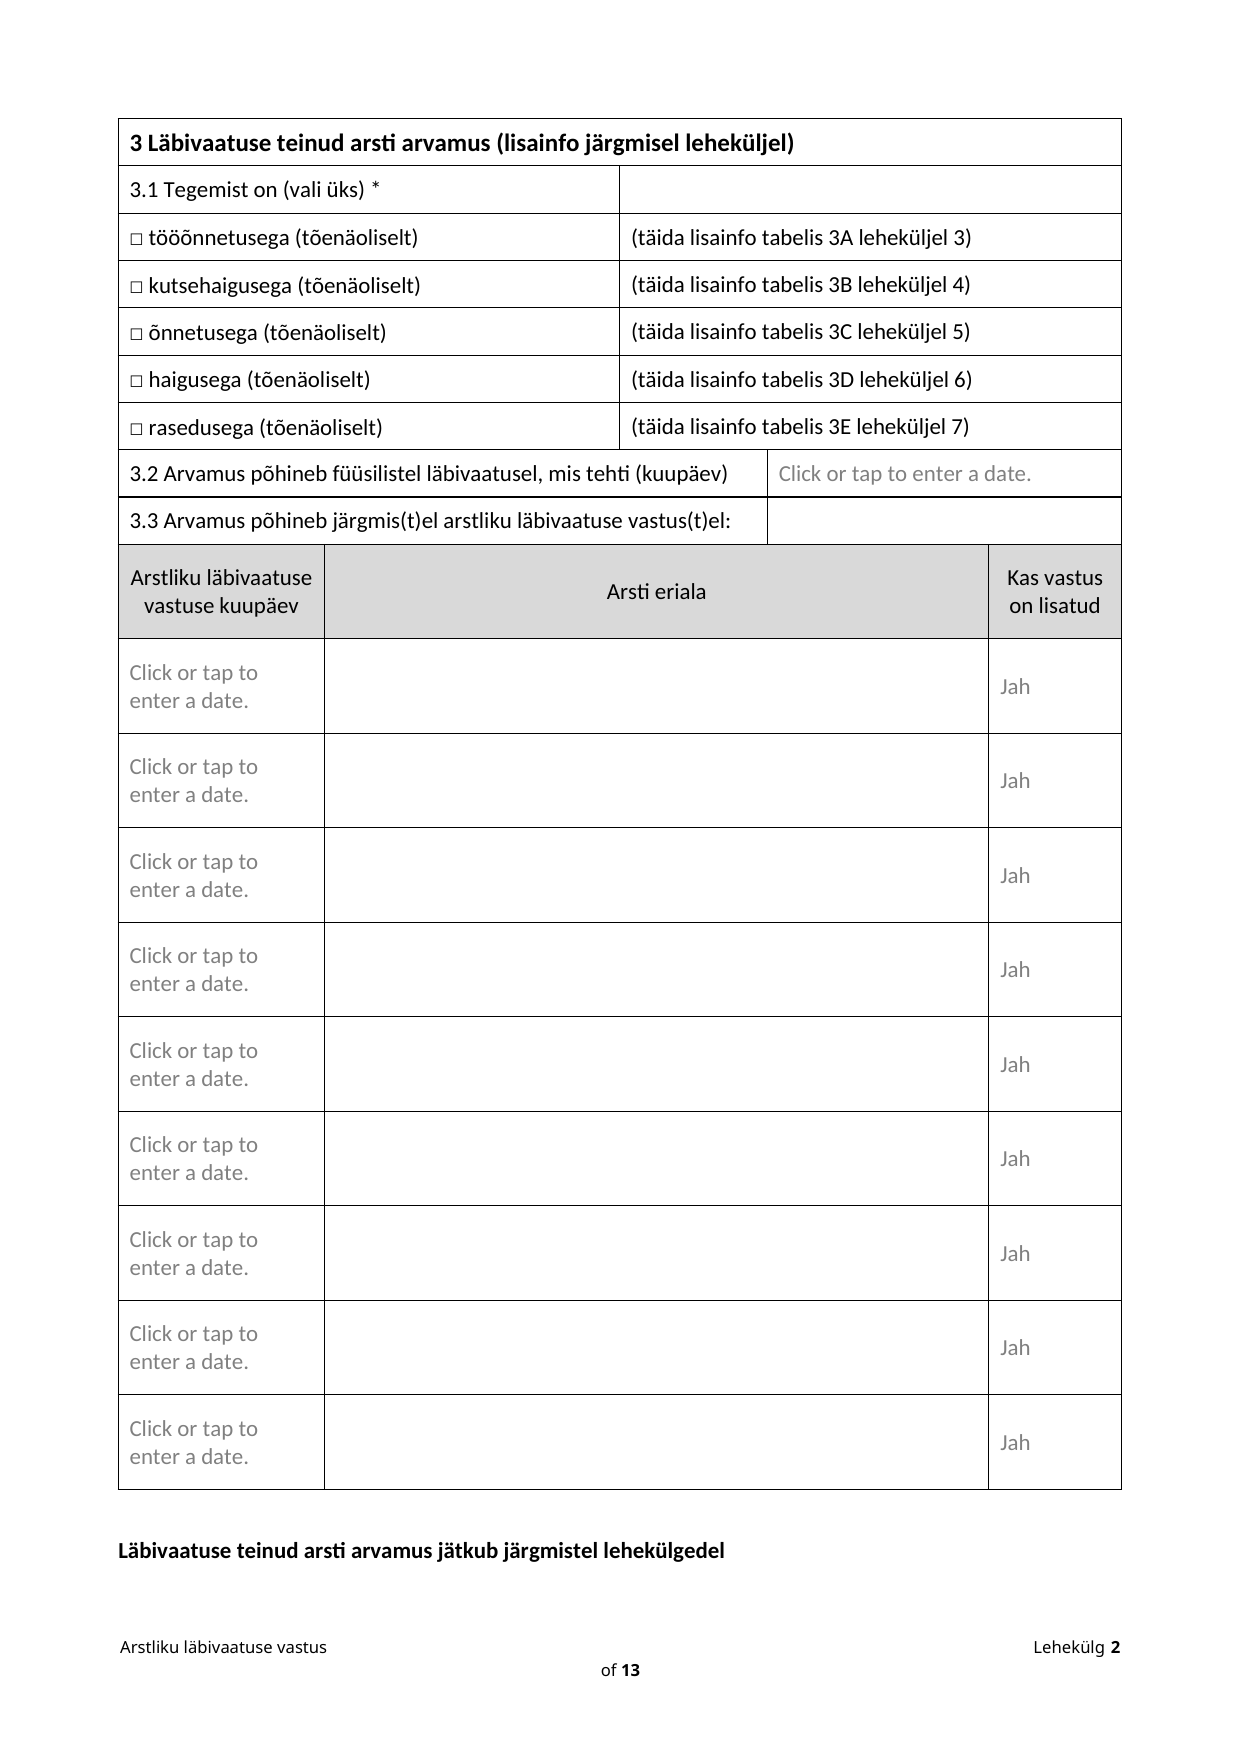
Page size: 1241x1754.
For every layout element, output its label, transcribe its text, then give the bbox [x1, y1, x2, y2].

table_cell Click or tap to enter a date. [119, 1301, 324, 1394]
table_cell Choose an item. [989, 1301, 1121, 1394]
table_cell (täida lisainfo tabelis 3A leheküljel 3) [620, 214, 1121, 260]
table_cell Click or tap to enter a date. [119, 1395, 324, 1488]
table_cell Click or tap to enter a date. [119, 1112, 324, 1205]
table_cell Click or tap to enter a date. [119, 923, 324, 1016]
table_cell (täida lisainfo tabelis 3D leheküljel 6) [620, 356, 1121, 402]
table_cell Kas vastus on lisatud [989, 545, 1121, 638]
table_cell [325, 1017, 988, 1111]
table_cell ☐ õnnetusega (tõenäoliselt) [119, 308, 619, 354]
table_cell Choose an item. [989, 1017, 1121, 1111]
table_cell Choose an item. [989, 1112, 1121, 1205]
table_cell Click or tap to enter a date. [119, 1017, 324, 1111]
table_cell 3.1 Tegemist on (vali üks) * [119, 166, 619, 213]
table_cell Choose an item. [989, 1206, 1121, 1299]
table_cell Click or tap to enter a date. [119, 828, 324, 922]
table_cell [325, 1395, 988, 1488]
table_cell ☐ rasedusega (tõenäoliselt) [119, 403, 619, 449]
table_cell [325, 734, 988, 827]
table_cell (täida lisainfo tabelis 3B leheküljel 4) [620, 261, 1121, 307]
table_cell Arstliku läbivaatuse vastuse kuupäev [119, 545, 324, 638]
table_cell (täida lisainfo tabelis 3C leheküljel 5) [620, 308, 1121, 354]
table_cell 3.2 Arvamus põhineb füüsilistel läbivaatusel, mis tehti (kuupäev) [119, 450, 767, 496]
table_cell Choose an item. [989, 828, 1121, 922]
table_cell Choose an item. [989, 639, 1121, 733]
table_cell 3.3 Arvamus põhineb järgmis(t)el arstliku läbivaatuse vastus(t)el: [119, 498, 767, 544]
table_cell [768, 498, 1121, 544]
table_cell [325, 639, 988, 733]
table_cell [325, 1206, 988, 1299]
table_header 3 Läbivaatuse teinud arsti arvamus (lisainfo järgmisel leheküljel) [119, 119, 1121, 165]
table_cell [325, 1112, 988, 1205]
table_cell ☐ kutsehaigusega (tõenäoliselt) [119, 261, 619, 307]
table_cell Click or tap to enter a date. [768, 450, 1121, 496]
table_cell ☐ tööõnnetusega (tõenäoliselt) [119, 214, 619, 260]
table_cell Choose an item. [989, 734, 1121, 827]
table_cell Arsti eriala [325, 545, 988, 638]
table_cell ☐ haigusega (tõenäoliselt) [119, 356, 619, 402]
table_cell Choose an item. [989, 1395, 1121, 1488]
table_cell Click or tap to enter a date. [119, 1206, 324, 1299]
table_cell [325, 923, 988, 1016]
table_cell Click or tap to enter a date. [119, 734, 324, 827]
table_cell (täida lisainfo tabelis 3E leheküljel 7) [620, 403, 1121, 449]
table_cell Choose an item. [989, 923, 1121, 1016]
table_cell [325, 828, 988, 922]
table_cell Click or tap to enter a date. [119, 639, 324, 733]
text Läbivaatuse teinud arsti arvamus jätkub järgmistel lehekülgedel [118, 1536, 1122, 1564]
table_cell [620, 166, 1121, 213]
table_cell [325, 1301, 988, 1394]
